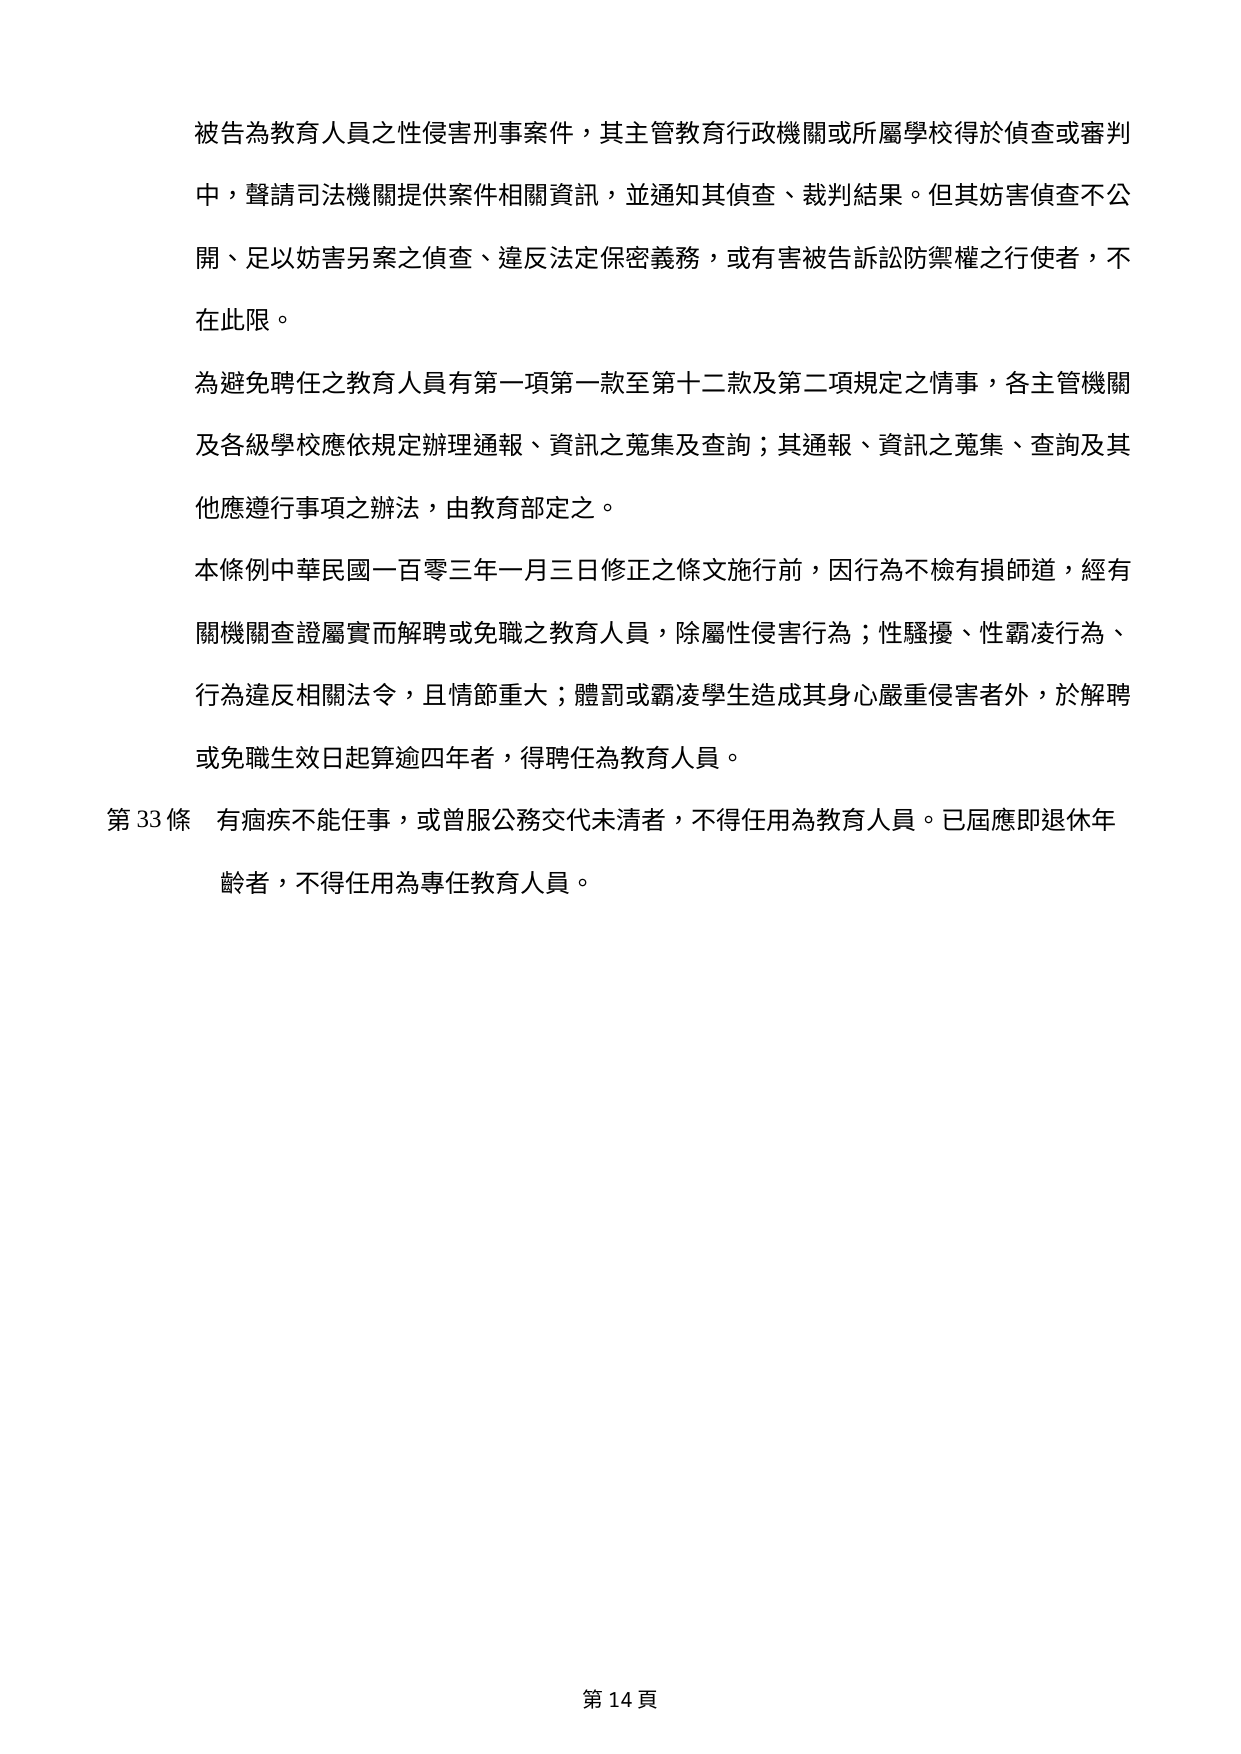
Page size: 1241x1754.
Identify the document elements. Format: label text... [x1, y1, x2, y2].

text 為避免聘任之教育人員有第一項第一款至第十二款及第二項規定之情事，各主管機關及各級學校應依規定辦理通報、資訊之蒐集及查詢；其通報、資訊之蒐集、查詢及其他應遵行事項之辦法，由教育部定之。 [194, 340, 1134, 527]
text 本條例中華民國一百零三年一月三日修正之條文施行前，因行為不檢有損師道，經有關機關查證屬實而解聘或免職之教育人員，除屬性侵害行為；性騷擾、性霸凌行為、行為違反相關法令，且情節重大；體罰或霸凌學生造成其身心嚴重侵害者外，於解聘或免職生效日起算逾四年者，得聘任為教育人員。 [194, 527, 1134, 777]
text 被告為教育人員之性侵害刑事案件，其主管教育行政機關或所屬學校得於偵查或審判中，聲請司法機關提供案件相關資訊，並通知其偵查、裁判結果。但其妨害偵查不公開、足以妨害另案之偵查、違反法定保密義務，或有害被告訴訟防禦權之行使者，不在此限。 [194, 90, 1134, 340]
text 第33條 有痼疾不能任事，或曾服公務交代未清者，不得任用為教育人員。已屆應即退休年齡者，不得任用為專任教育人員。 [106, 777, 1134, 902]
